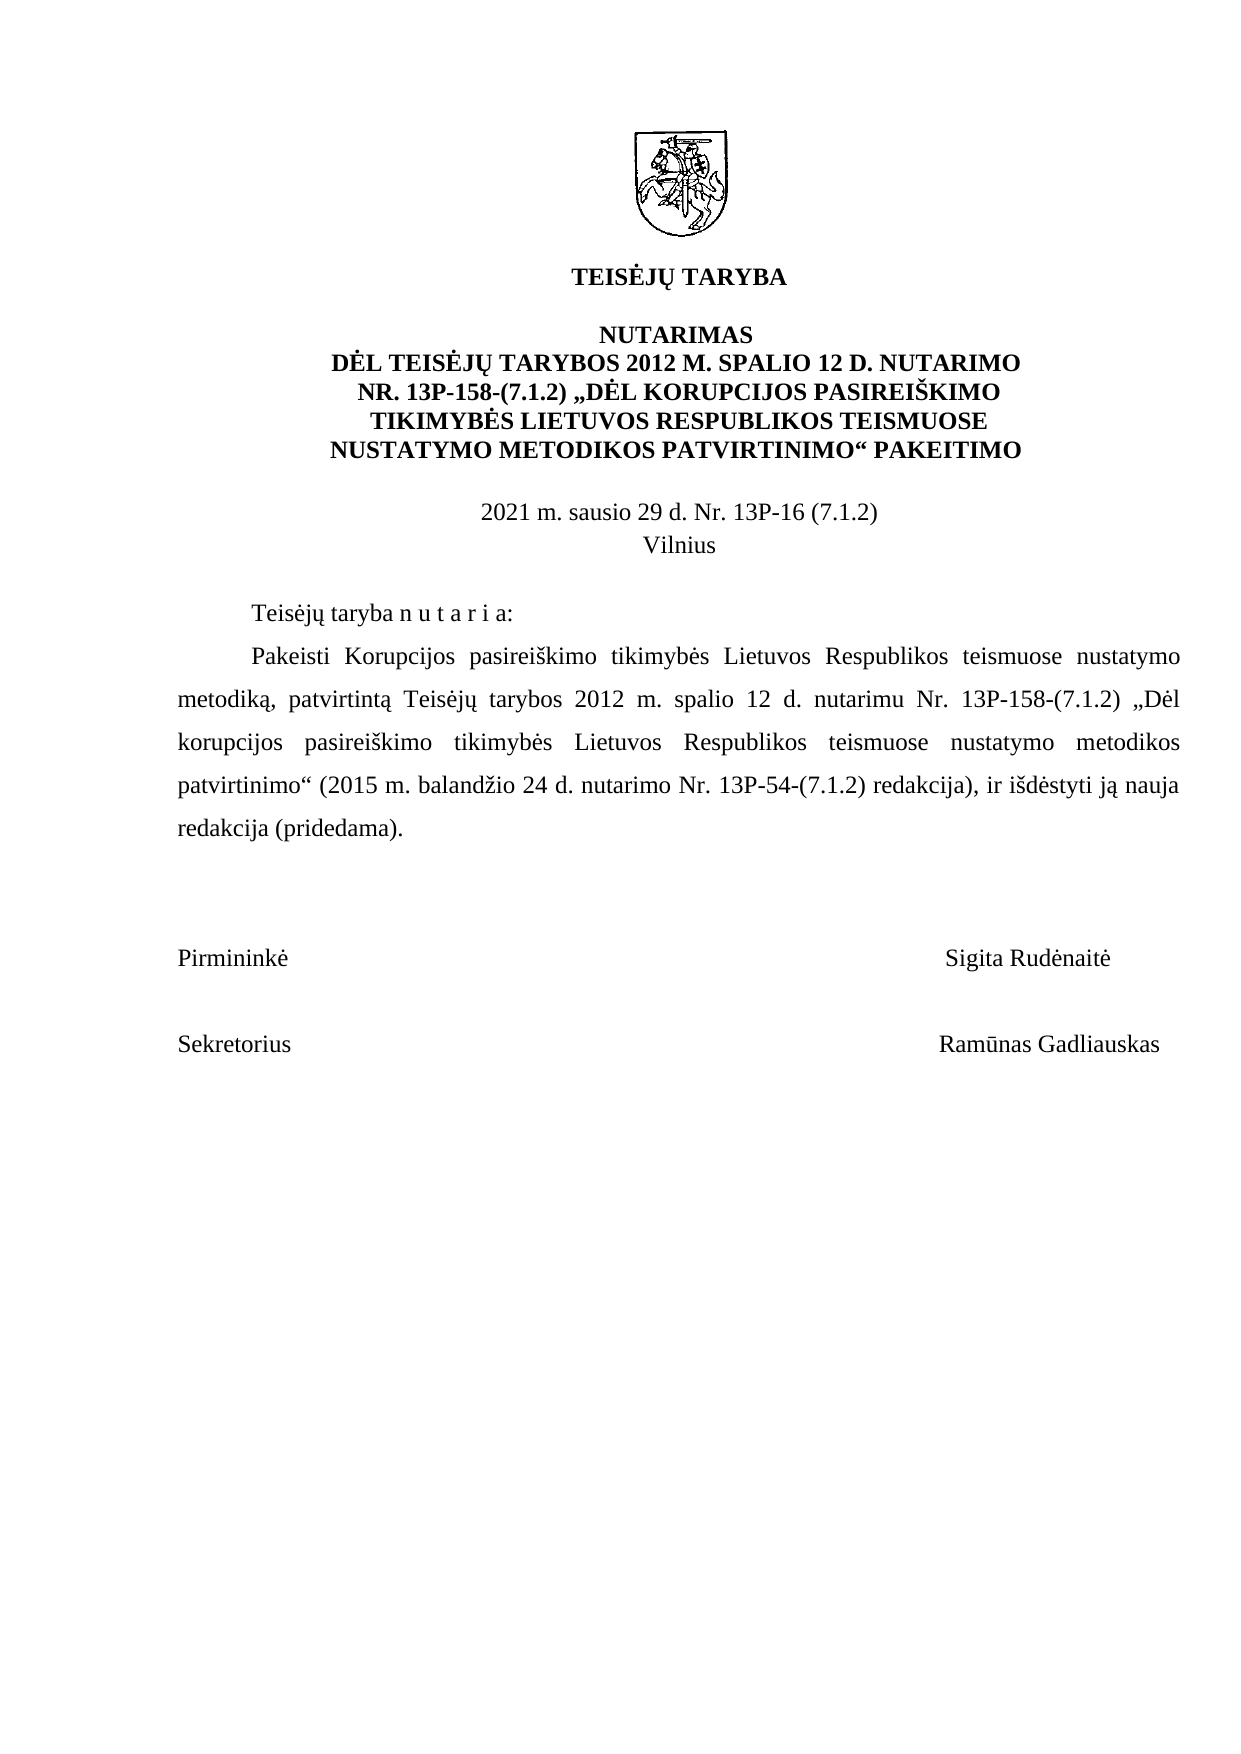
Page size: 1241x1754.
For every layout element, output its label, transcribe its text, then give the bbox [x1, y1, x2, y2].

text TEISĖJŲ TARYBA [177, 262, 1181, 291]
text NR. 13P-158-(7.1.2) „DĖL KORUPCIJOS PASIREIŠKIMO TIKIMYBĖS LIETUVOS RESPUBLIKOS TEISMUOSE NUSTATYMO METODIKOS PATVIRTINIMO“ PAKEITIMO [295, 377, 1063, 463]
text Vilnius [177, 531, 1181, 559]
text Pirmininkė Sigita Rudėnaitė [177, 943, 1181, 971]
text 2021 m. sausio 29 d. Nr. 13P-16 (7.1.2) [177, 497, 1181, 526]
text Teisėjų taryba n u t a r i a: [177, 598, 1181, 626]
text Pakeisti Korupcijos pasireiškimo tikimybės Lietuvos Respublikos teismuose nustatymo metodiką, patvirtintą Teisėjų tarybos 2012 m. spalio 12 d. nutarimu Nr. 13P-158-(7.1.2) „Dėl korupcijos pasireiškimo tikimybės Lietuvos Respublikos teismuose nustatymo metodikos patvirtinimo“ (2015 m. balandžio 24 d. nutarimo Nr. 13P-54-(7.1.2) redakcija), ir išdėstyti ją nauja redakcija (pridedama). [177, 641, 1181, 842]
text DĖL TEISĖJŲ TARYBOS 2012 M. SPALIO 12 D. NUTARIMO [295, 348, 1063, 377]
text Sekretorius Ramūnas Gadliauskas [177, 1029, 1181, 1058]
text NUTARIMAS [177, 320, 1181, 348]
